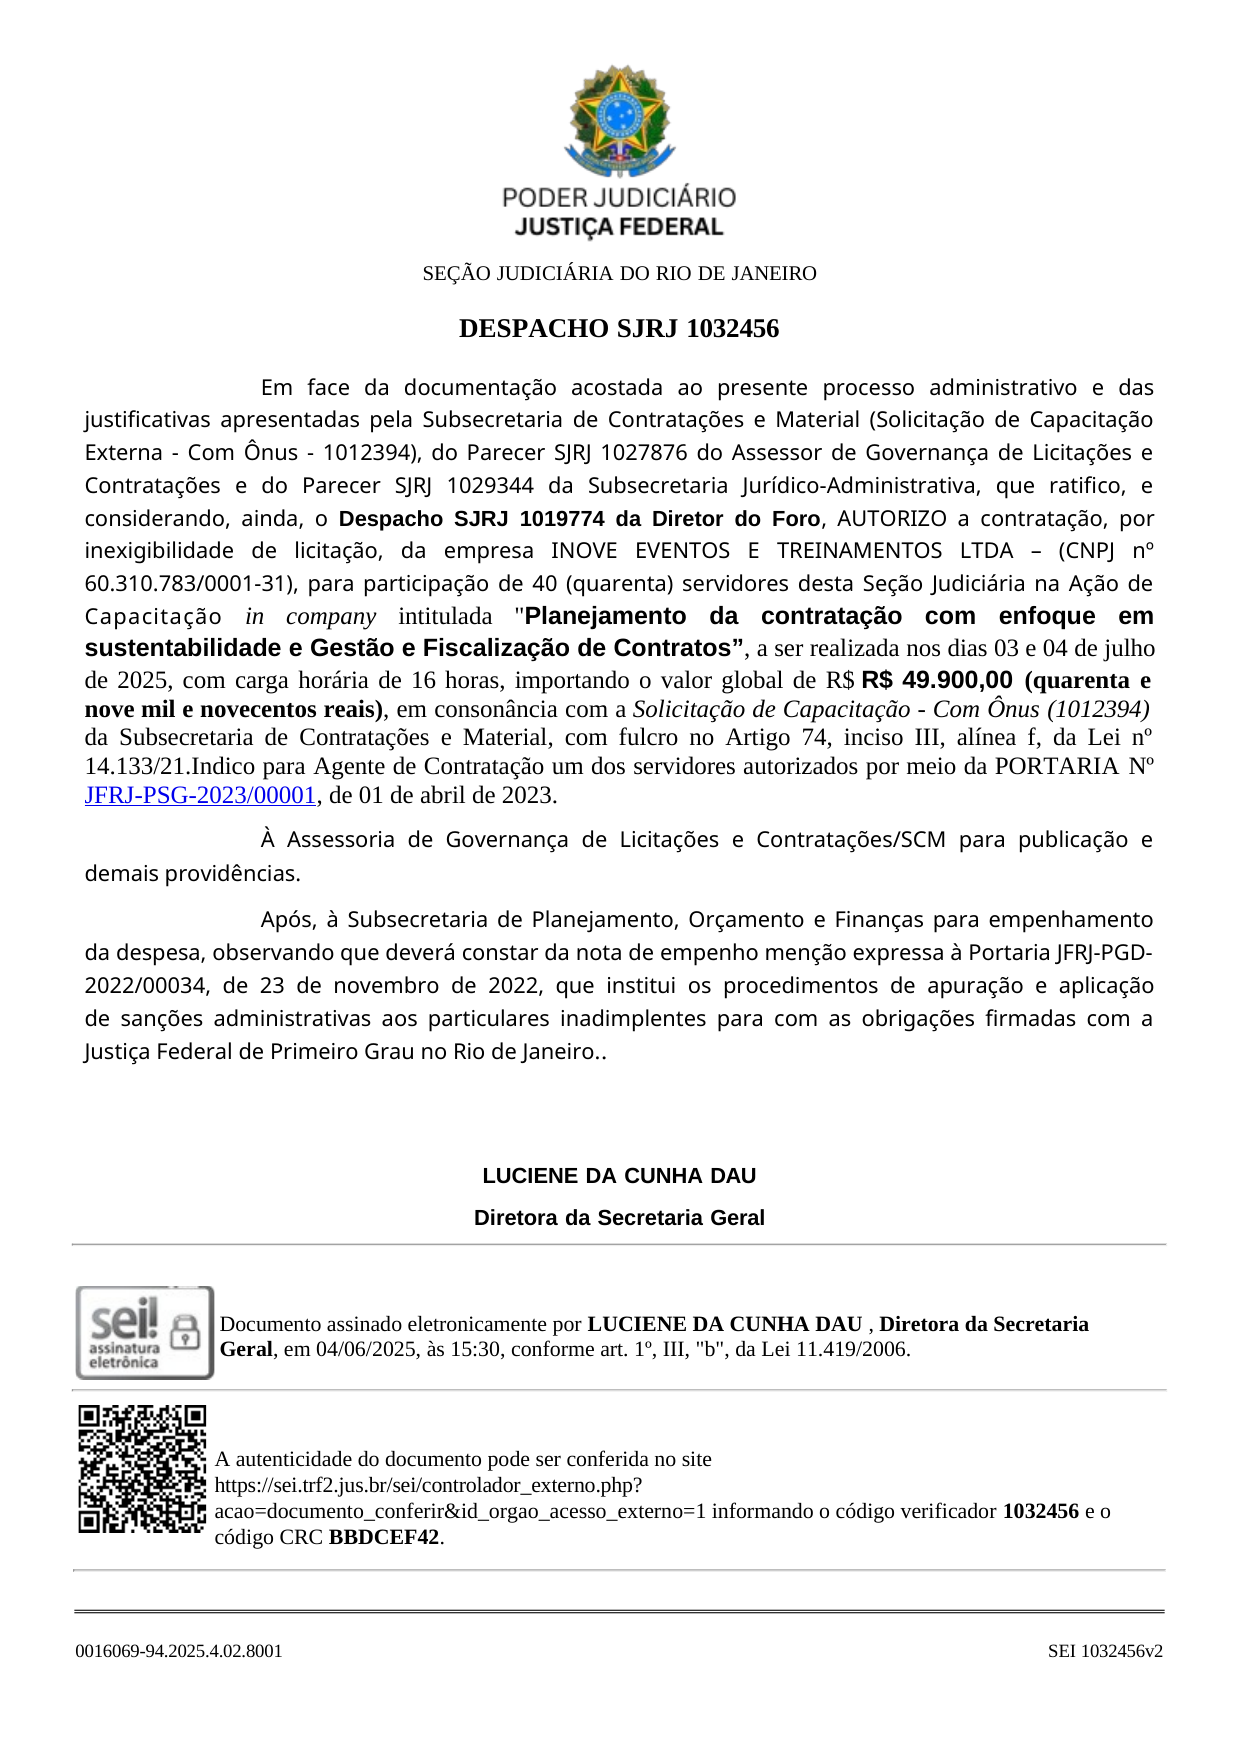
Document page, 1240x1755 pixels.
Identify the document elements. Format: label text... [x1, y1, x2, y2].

text LUCIENE DA CUNHA DAU [59, 1163, 1180, 1188]
text Após, à Subsecretaria de Planejamento, Orçamento e Finanças para empenhamento da despesa, observando que deverá constar da nota de empenho menção expressa à Portaria JFRJ-PGD- 2022/00034, de 23 de novembro de 2022, que institui os procedimentos de apuração e aplicação de sanções administrativas aos particulares inadimplentes para com as obrigações firmadas com a Justiça Federal de Primeiro Grau no Rio de Janeiro.. [84, 904, 1155, 1066]
text SEÇÃO JUDICIÁRIA DO RIO DE JANEIRO [59, 261, 1181, 285]
text Documento assinado eletronicamente por LUCIENE DA CUNHA DAU , Diretora da Secretaria Geral, em 04/06/2025, às 15:30, conforme art. 1º, III, "b", da Lei 11.419/2006. [219, 1311, 1111, 1362]
text A autenticidade do documento pode ser conferida no site https://sei.trf2.jus.br/sei/controlador_externo.php? acao=documento_conferir&id_orgao_acesso_externo=1 informando o código verificador 1032456 e o código CRC BBDCEF42. [214, 1446, 1134, 1549]
text nove mil e novecentos reais), em consonância com a Solicitação de Capacitação - Com Ônus (1012394) [84, 697, 1181, 722]
text Em face da documentação acostada ao presente processo administrativo e das justificativas apresentadas pela Subsecretaria de Contratações e Material (Solicitação de Capacitação Externa - Com Ônus - 1012394), do Parecer SJRJ 1027876 do Assessor de Governança de Licitações e Contratações e do Parecer SJRJ 1029344 da Subsecretaria Jurídico-Administrativa, que ratifico, e considerando, ainda, o Despacho SJRJ 1019774 da Diretor do Foro, AUTORIZO a contratação, por inexigibilidade de licitação, da empresa INOVE EVENTOS E TREINAMENTOS LTDA – (CNPJ nº 60.310.783/0001-31), para participação de 40 (quarenta) servidores desta Seção Judiciária na Ação de Capacitação in company intitulada "Planejamento da contratação com enfoque em sustentabilidade e Gestão e Fiscalização de Contratos”, a ser realizada nos dias 03 e 04 de julho de 2025, com carga horária de 16 horas, importando o valor global de R$ R$ 49.900,00 (quarenta e [84, 372, 1155, 694]
text À Assessoria de Governança de Licitações e Contratações/SCM para publicação e demais providências. [84, 824, 1153, 887]
text 0016069-94.2025.4.02.8001 SEI 1032456v2 [59, 1640, 1180, 1662]
text da Subsecretaria de Contratações e Material, com fulcro no Artigo 74, inciso III, alínea f, da Lei nº 14.133/21.Indico para Agente de Contratação um dos servidores autorizados por meio da PORTARIA Nº JFRJ-PSG-2023/00001, de 01 de abril de 2023. [84, 722, 1154, 808]
text Diretora da Secretaria Geral [59, 1204, 1180, 1229]
subtitle DESPACHO SJRJ 1032456 [59, 312, 1179, 343]
